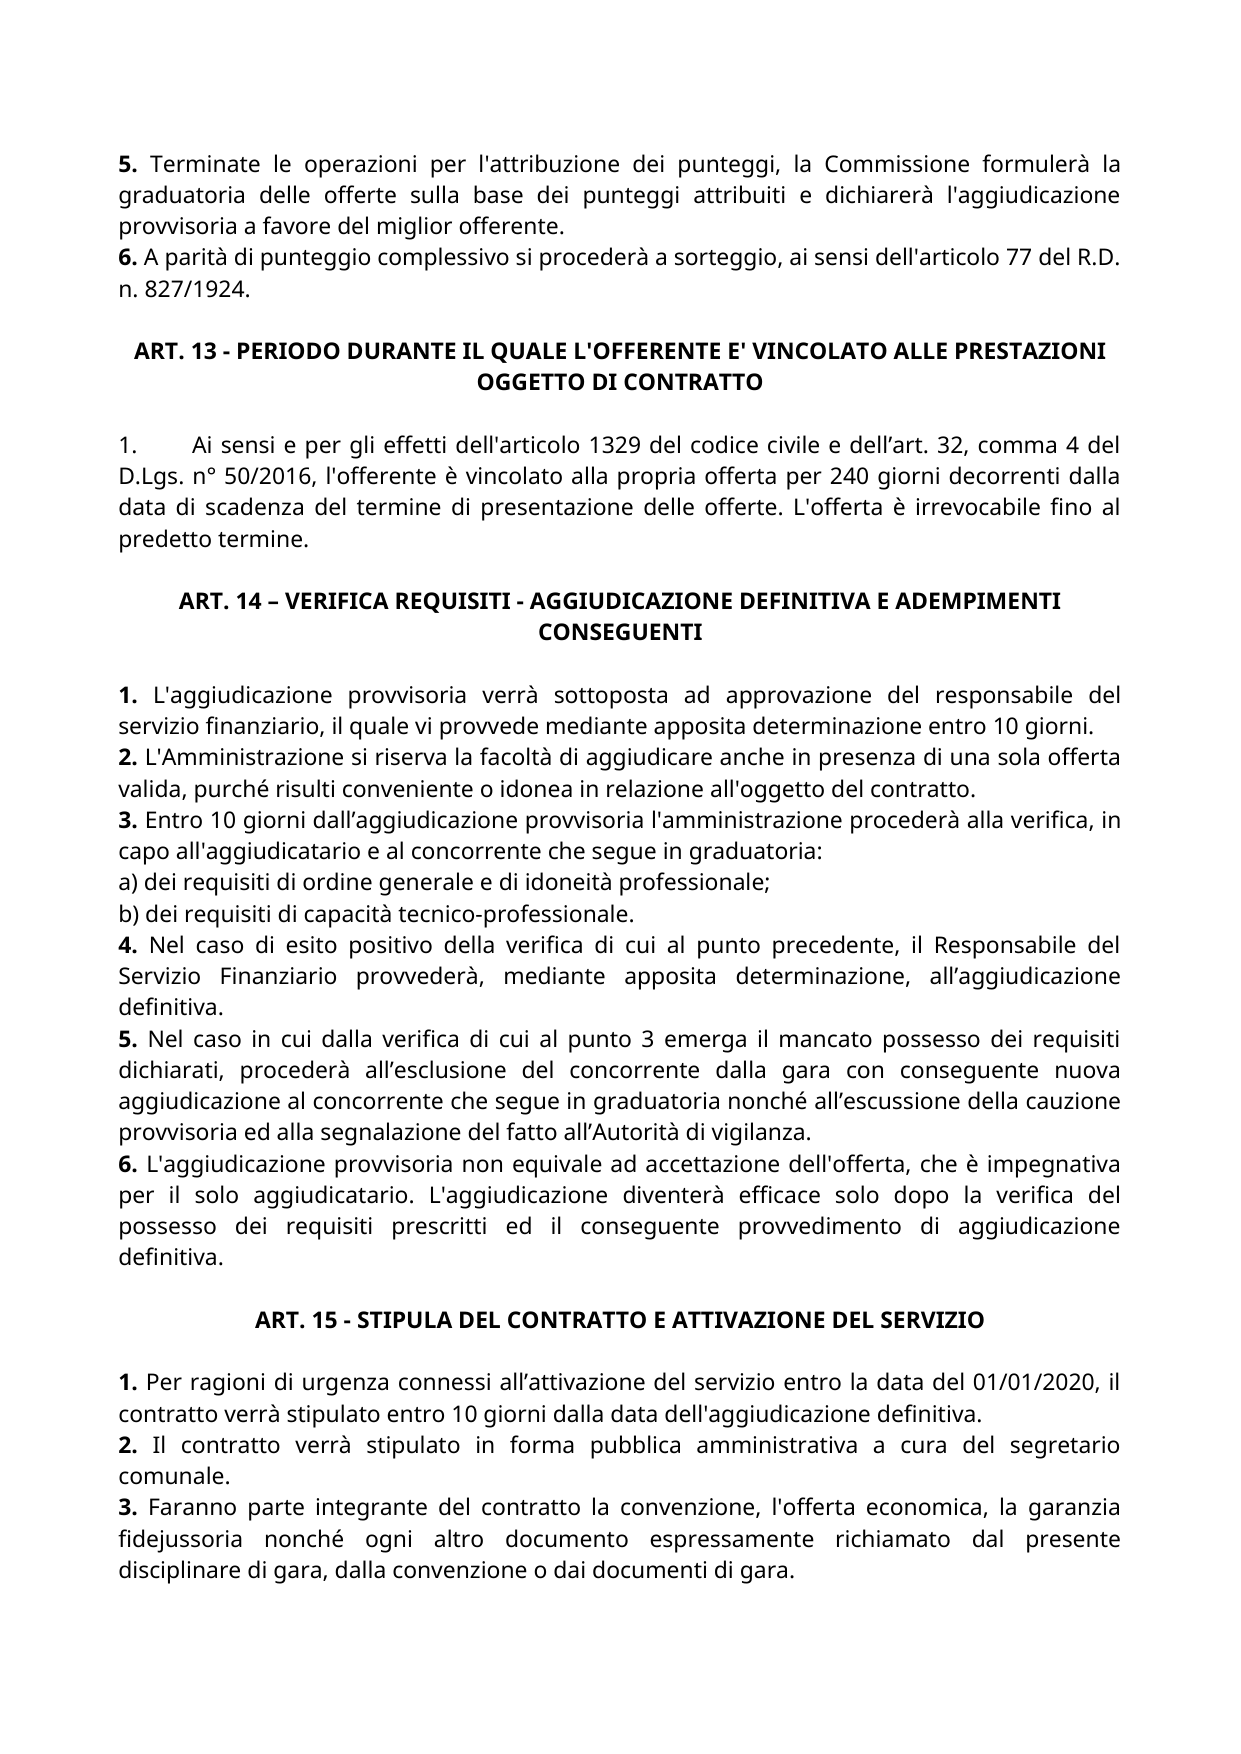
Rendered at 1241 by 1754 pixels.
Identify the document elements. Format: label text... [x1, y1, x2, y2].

text 2. L'Amministrazione si riserva la facoltà di aggiudicare anche in presenza di una sola offerta valida, purché risulti conveniente o idonea in relazione all'oggetto del contratto. [118, 741, 1122, 804]
text ART. 15 - STIPULA DEL CONTRATTO E ATTIVAZIONE DEL SERVIZIO [118, 1304, 1122, 1335]
text 6. L'aggiudicazione provvisoria non equivale ad accettazione dell'offerta, che è impegnativa per il solo aggiudicatario. L'aggiudicazione diventerà efficace solo dopo la verifica del possesso dei requisiti prescritti ed il conseguente provvedimento di aggiudicazione definitiva. [118, 1148, 1122, 1273]
text 1. Per ragioni di urgenza connessi all’attivazione del servizio entro la data del 01/01/2020, il contratto verrà stipulato entro 10 giorni dalla data dell'aggiudicazione definitiva. [118, 1366, 1122, 1429]
text 1. L'aggiudicazione provvisoria verrà sottoposta ad approvazione del responsabile del servizio finanziario, il quale vi provvede mediante apposita determinazione entro 10 giorni. [118, 679, 1122, 741]
text 2. Il contratto verrà stipulato in forma pubblica amministrativa a cura del segretario comunale. [118, 1429, 1122, 1491]
text a) dei requisiti di ordine generale e di idoneità professionale; [118, 866, 1122, 898]
text 5. Nel caso in cui dalla verifica di cui al punto 3 emerga il mancato possesso dei requisiti dichiarati, procederà all’esclusione del concorrente dalla gara con conseguente nuova aggiudicazione al concorrente che segue in graduatoria nonché all’escussione della cauzione provvisoria ed alla segnalazione del fatto all’Autorità di vigilanza. [118, 1023, 1122, 1148]
text 4. Nel caso di esito positivo della verifica di cui al punto precedente, il Responsabile del Servizio Finanziario provvederà, mediante apposita determinazione, all’aggiudicazione definitiva. [118, 929, 1122, 1023]
text 3. Faranno parte integrante del contratto la convenzione, l'offerta economica, la garanzia fidejussoria nonché ogni altro documento espressamente richiamato dal presente disciplinare di gara, dalla convenzione o dai documenti di gara. [118, 1491, 1122, 1585]
list Ai sensi e per gli effetti dell'articolo 1329 del codice civile e dell’art. 32, comma 4 del D.Lgs. n° 50/2016, l'offerente è vincolato alla propria offerta per 240 giorni decorrenti dalla data di scadenza del termine di presentazione delle offerte. L'offerta è irrevocabile fino al predetto termine. [118, 429, 1122, 554]
text ART. 13 - PERIODO DURANTE IL QUALE L'OFFERENTE E' VINCOLATO ALLE PRESTAZIONI OGGETTO DI CONTRATTO [118, 335, 1122, 398]
text b) dei requisiti di capacità tecnico-professionale. [118, 898, 1122, 929]
text 5. Terminate le operazioni per l'attribuzione dei punteggi, la Commissione formulerà la graduatoria delle offerte sulla base dei punteggi attribuiti e dichiarerà l'aggiudicazione provvisoria a favore del miglior offerente. [118, 148, 1122, 241]
text 3. Entro 10 giorni dall’aggiudicazione provvisoria l'amministrazione procederà alla verifica, in capo all'aggiudicatario e al concorrente che segue in graduatoria: [118, 804, 1122, 866]
text 6. A parità di punteggio complessivo si procederà a sorteggio, ai sensi dell'articolo 77 del R.D. n. 827/1924. [118, 241, 1122, 304]
text ART. 14 – VERIFICA REQUISITI - AGGIUDICAZIONE DEFINITIVA E ADEMPIMENTI CONSEGUENTI [118, 585, 1122, 648]
